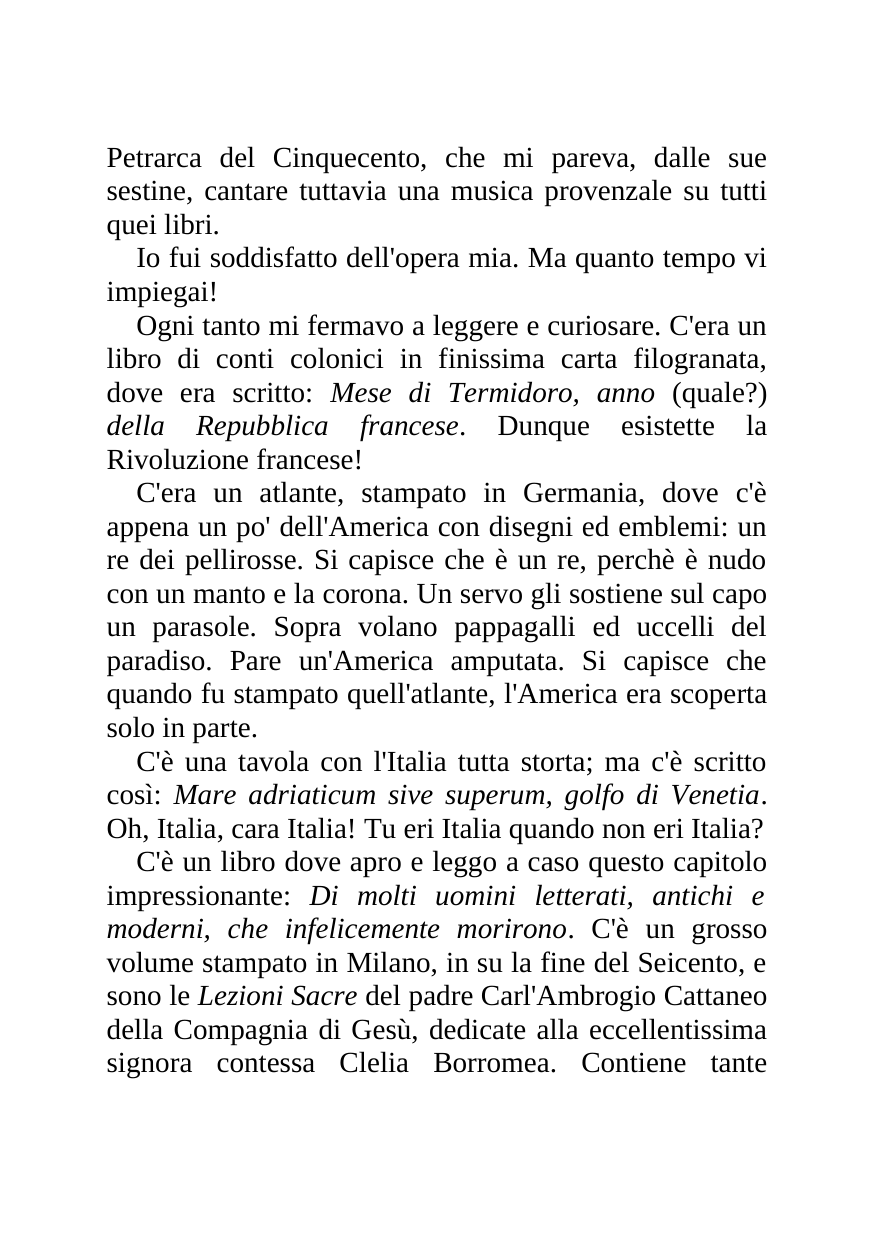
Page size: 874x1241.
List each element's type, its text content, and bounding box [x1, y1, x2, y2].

text C'è una tavola con l'Italia tutta storta; ma c'è scritto così: Mare adriaticum sive superum, golfo di Venetia. Oh, Italia, cara Italia! Tu eri Italia quando non eri Italia? [106, 744, 768, 844]
text C'era un atlante, stampato in Germania, dove c'è appena un po' dell'America con disegni ed emblemi: un re dei pellirosse. Si capisce che è un re, perchè è nudo con un manto e la corona. Un servo gli sostiene sul capo un parasole. Sopra volano pappagalli ed uccelli del paradiso. Pare un'America amputata. Si capisce che quando fu stampato quell'atlante, l'America era scoperta solo in parte. [106, 475, 768, 744]
text Petrarca del Cinquecento, che mi pareva, dalle sue sestine, cantare tuttavia una musica provenzale su tutti quei libri. [106, 140, 768, 241]
text Io fui soddisfatto dell'opera mia. Ma quanto tempo vi impiegai! [106, 241, 768, 308]
text C'è un libro dove apro e leggo a caso questo capitolo impressionante: Di molti uomini letterati, antichi e moderni, che infelicemente morirono. C'è un grosso volume stampato in Milano, in su la fine del Seicento, e sono le Lezioni Sacre del padre Carl'Ambrogio Cattaneo della Compagnia di Gesù, dedicate alla eccellentissima signora contessa Clelia Borromea. Contiene tante [106, 844, 768, 1079]
text Ogni tanto mi fermavo a leggere e curiosare. C'era un libro di conti colonici in finissima carta filogranata, dove era scritto: Mese di Termidoro, anno (quale?) della Repubblica francese. Dunque esistette la Rivoluzione francese! [106, 308, 768, 475]
